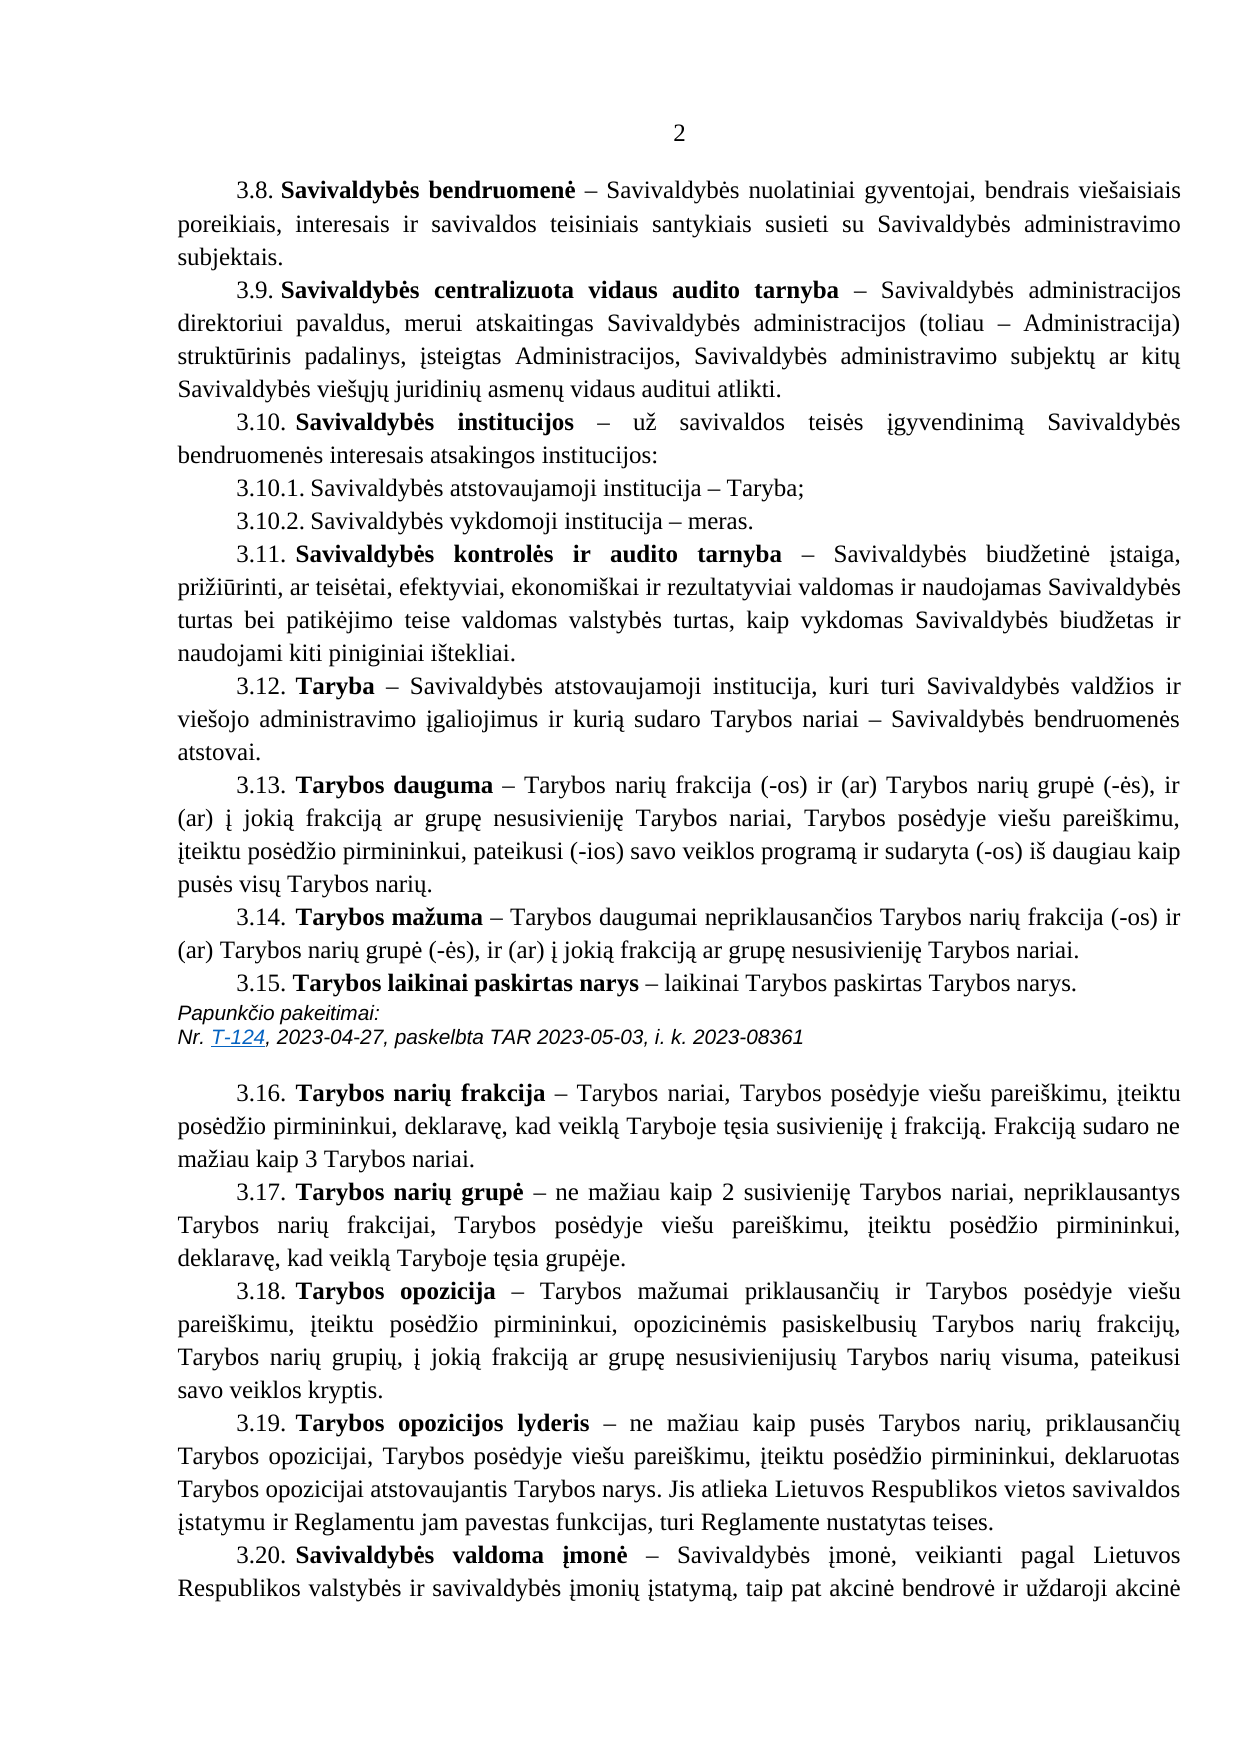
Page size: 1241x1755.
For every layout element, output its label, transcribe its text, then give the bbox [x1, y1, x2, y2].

text 3.15. Tarybos laikinai paskirtas narys – laikinai Tarybos paskirtas Tarybos narys. [177, 968, 1181, 997]
text Papunkčio pakeitimai: [177, 1001, 1181, 1025]
text 3.10.2. Savivaldybės vykdomoji institucija – meras. [236, 506, 1181, 534]
text 3.8. Savivaldybės bendruomenė – Savivaldybės nuolatiniai gyventojai, bendrais viešaisiais poreikiais, interesais ir savivaldos teisiniais santykiais susieti su Savivaldybės administravimo subjektais. [177, 176, 1181, 270]
text 3.11. Savivaldybės kontrolės ir audito tarnyba – Savivaldybės biudžetinė įstaiga, prižiūrinti, ar teisėtai, efektyviai, ekonomiškai ir rezultatyviai valdomas ir naudojamas Savivaldybės turtas bei patikėjimo teise valdomas valstybės turtas, kaip vykdomas Savivaldybės biudžetas ir naudojami kiti piniginiai ištekliai. [177, 539, 1181, 667]
text Nr. T-124, 2023-04-27, paskelbta TAR 2023-05-03, i. k. 2023-08361 [177, 1025, 1181, 1049]
text 3.14. Tarybos mažuma – Tarybos daugumai nepriklausančios Tarybos narių frakcija (-os) ir (ar) Tarybos narių grupė (-ės), ir (ar) į jokią frakciją ar grupę nesusivieniję Tarybos nariai. [177, 902, 1181, 964]
text 3.10. Savivaldybės institucijos – už savivaldos teisės įgyvendinimą Savivaldybės bendruomenės interesais atsakingos institucijos: [177, 407, 1181, 468]
text 3.10.1. Savivaldybės atstovaujamoji institucija – Taryba; [236, 473, 1181, 502]
text 3.13. Tarybos dauguma – Tarybos narių frakcija (-os) ir (ar) Tarybos narių grupė (-ės), ir (ar) į jokią frakciją ar grupę nesusivieniję Tarybos nariai, Tarybos posėdyje viešu pareiškimu, įteiktu posėdžio pirmininkui, pateikusi (-ios) savo veiklos programą ir sudaryta (-os) iš daugiau kaip pusės visų Tarybos narių. [177, 770, 1181, 898]
text 3.20. Savivaldybės valdoma įmonė – Savivaldybės įmonė, veikianti pagal Lietuvos Respublikos valstybės ir savivaldybės įmonių įstatymą, taip pat akcinė bendrovė ir uždaroji akcinė [177, 1540, 1181, 1602]
text 3.9. Savivaldybės centralizuota vidaus audito tarnyba – Savivaldybės administracijos direktoriui pavaldus, merui atskaitingas Savivaldybės administracijos (toliau – Administracija) struktūrinis padalinys, įsteigtas Administracijos, Savivaldybės administravimo subjektų ar kitų Savivaldybės viešųjų juridinių asmenų vidaus auditui atlikti. [177, 275, 1181, 402]
text 3.12. Taryba – Savivaldybės atstovaujamoji institucija, kuri turi Savivaldybės valdžios ir viešojo administravimo įgaliojimus ir kurią sudaro Tarybos nariai – Savivaldybės bendruomenės atstovai. [177, 671, 1181, 766]
text 3.16. Tarybos narių frakcija – Tarybos nariai, Tarybos posėdyje viešu pareiškimu, įteiktu posėdžio pirmininkui, deklaravę, kad veiklą Taryboje tęsia susivieniję į frakciją. Frakciją sudaro ne mažiau kaip 3 Tarybos nariai. [177, 1078, 1181, 1173]
text 3.17. Tarybos narių grupė – ne mažiau kaip 2 susivieniję Tarybos nariai, nepriklausantys Tarybos narių frakcijai, Tarybos posėdyje viešu pareiškimu, įteiktu posėdžio pirmininkui, deklaravę, kad veiklą Taryboje tęsia grupėje. [177, 1177, 1181, 1272]
text 3.19. Tarybos opozicijos lyderis – ne mažiau kaip pusės Tarybos narių, priklausančių Tarybos opozicijai, Tarybos posėdyje viešu pareiškimu, įteiktu posėdžio pirmininkui, deklaruotas Tarybos opozicijai atstovaujantis Tarybos narys. Jis atlieka Lietuvos Respublikos vietos savivaldos įstatymu ir Reglamentu jam pavestas funkcijas, turi Reglamente nustatytas teises. [177, 1408, 1181, 1536]
text 3.18. Tarybos opozicija – Tarybos mažumai priklausančių ir Tarybos posėdyje viešu pareiškimu, įteiktu posėdžio pirmininkui, opozicinėmis pasiskelbusių Tarybos narių frakcijų, Tarybos narių grupių, į jokią frakciją ar grupę nesusivienijusių Tarybos narių visuma, pateikusi savo veiklos kryptis. [177, 1276, 1181, 1404]
